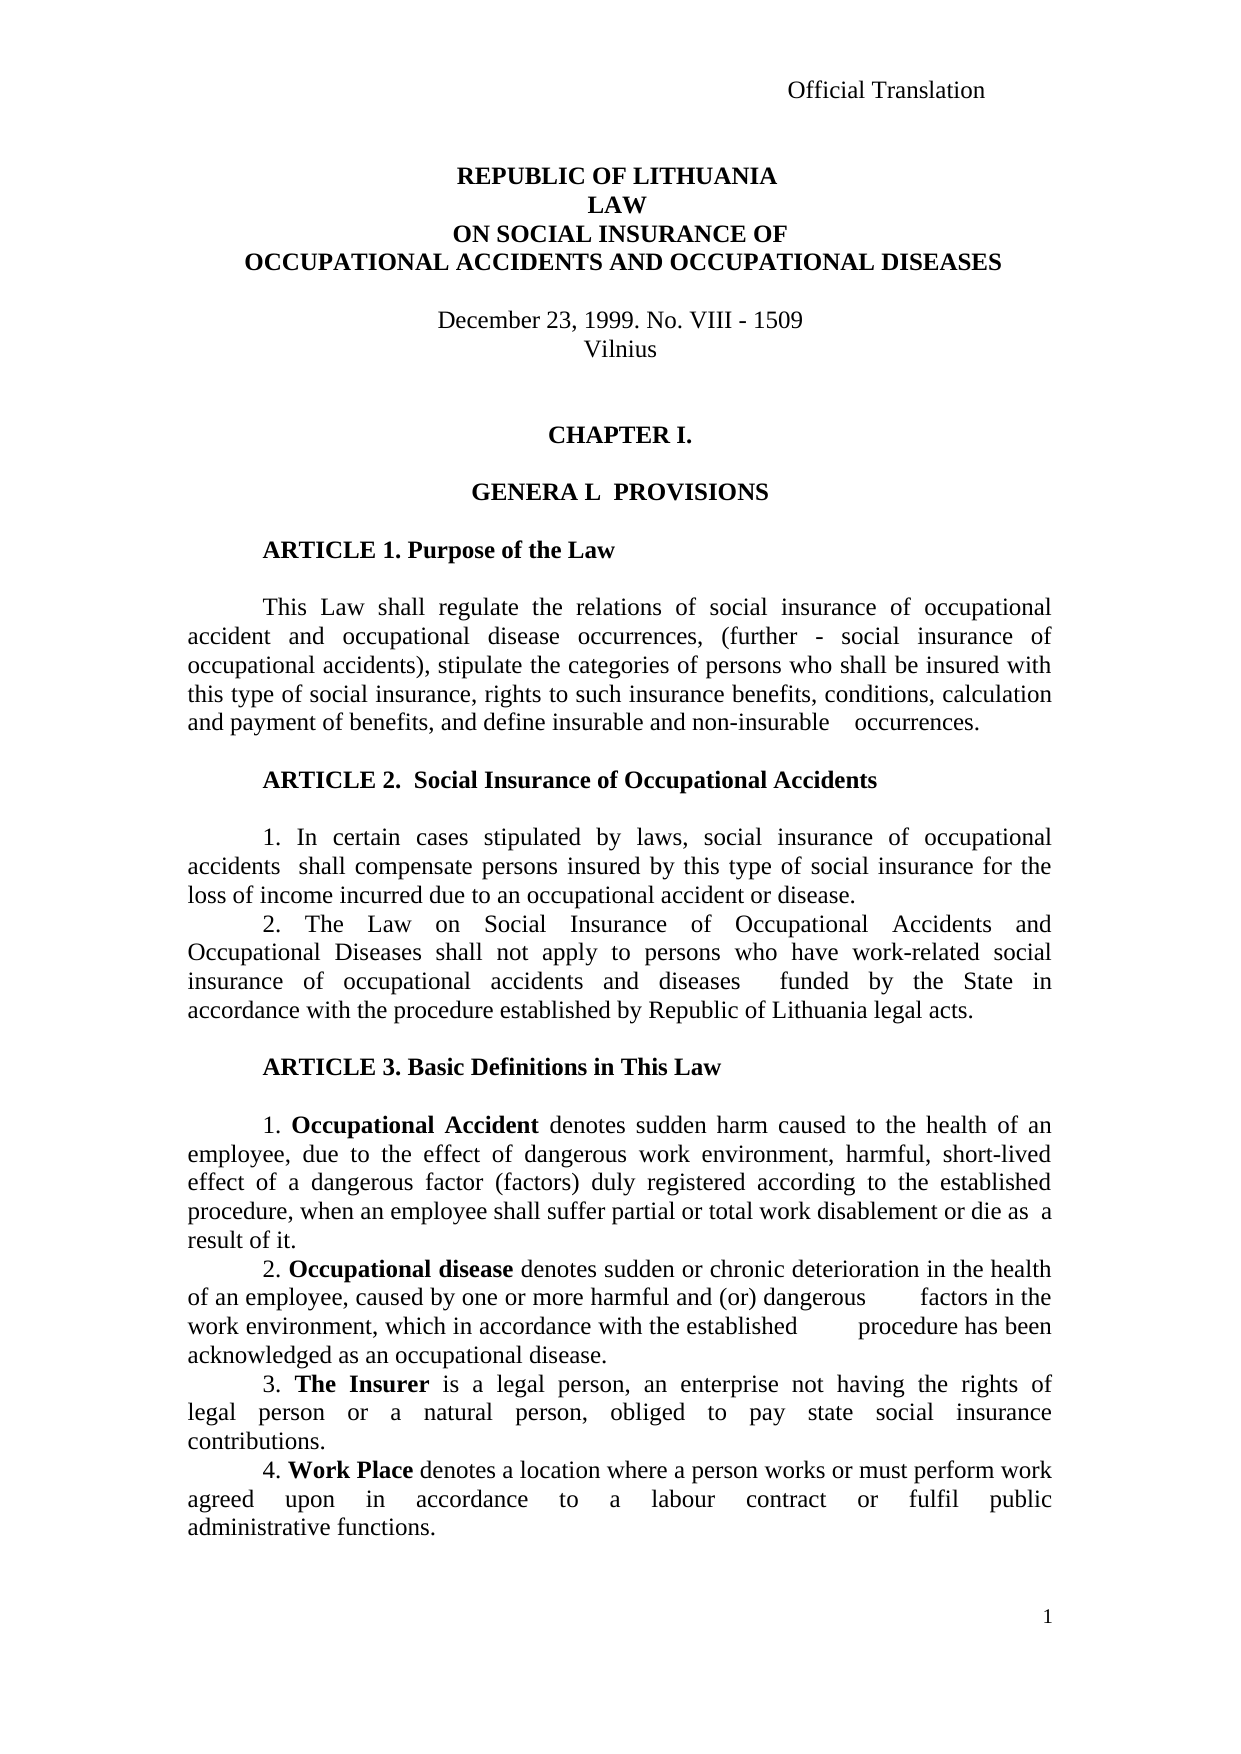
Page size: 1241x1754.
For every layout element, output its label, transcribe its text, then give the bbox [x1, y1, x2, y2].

text 2. The Law on Social Insurance of Occupational Accidents and Occupational Diseases shall not apply to persons who have work-related social insurance of occupational accidents and diseases funded by the State in accordance with the procedure established by Republic of Lithuania legal acts. [187, 909, 1053, 1024]
text Official Translation [187, 75, 1053, 104]
text 4. Work Place denotes a location where a person works or must perform work agreed upon in accordance to a labour contract or fulfil public administrative functions. [187, 1455, 1053, 1541]
text 1. In certain cases stipulated by laws, social insurance of occupational accidents shall compensate persons insured by this type of social insurance for the loss of income incurred due to an occupational accident or disease. [187, 822, 1053, 909]
text LAW [187, 190, 1053, 219]
text ARTICLE 3. Basic Definitions in This Law [187, 1052, 1053, 1081]
text ARTICLE 2. Social Insurance of Occupational Accidents [187, 765, 1053, 794]
text CHAPTER I. [187, 420, 1053, 449]
text 2. Occupational disease denotes sudden or chronic deterioration in the health of an employee, caused by one or more harmful and (or) dangerous factors in the work environment, which in accordance with the established procedure has been acknowledged as an occupational disease. [187, 1254, 1053, 1369]
text GENERA L PROVISIONS [187, 477, 1053, 506]
text REPUBLIC OF LITHUANIA [187, 161, 1053, 190]
text This Law shall regulate the relations of social insurance of occupational accident and occupational disease occurrences, (further - social insurance of occupational accidents), stipulate the categories of persons who shall be insured with this type of social insurance, rights to such insurance benefits, conditions, calculation and payment of benefits, and define insurable and non-insurable occurrences. [187, 592, 1053, 736]
text 3. The Insurer is a legal person, an enterprise not having the rights of legal person or a natural person, obliged to pay state social insurance contributions. [187, 1369, 1053, 1455]
text OCCUPATIONAL ACCIDENTS AND OCCUPATIONAL DISEASES [187, 247, 1053, 276]
text December 23, 1999. No. VIII - 1509 [187, 305, 1053, 334]
text ON SOCIAL INSURANCE OF [187, 219, 1053, 247]
text ARTICLE 1. Purpose of the Law [187, 535, 1053, 564]
text 1. Occupational Accident denotes sudden harm caused to the health of an employee, due to the effect of dangerous work environment, harmful, short-lived effect of a dangerous factor (factors) duly registered according to the established procedure, when an employee shall suffer partial or total work disablement or die as a result of it. [187, 1110, 1053, 1254]
text Vilnius [187, 334, 1053, 362]
